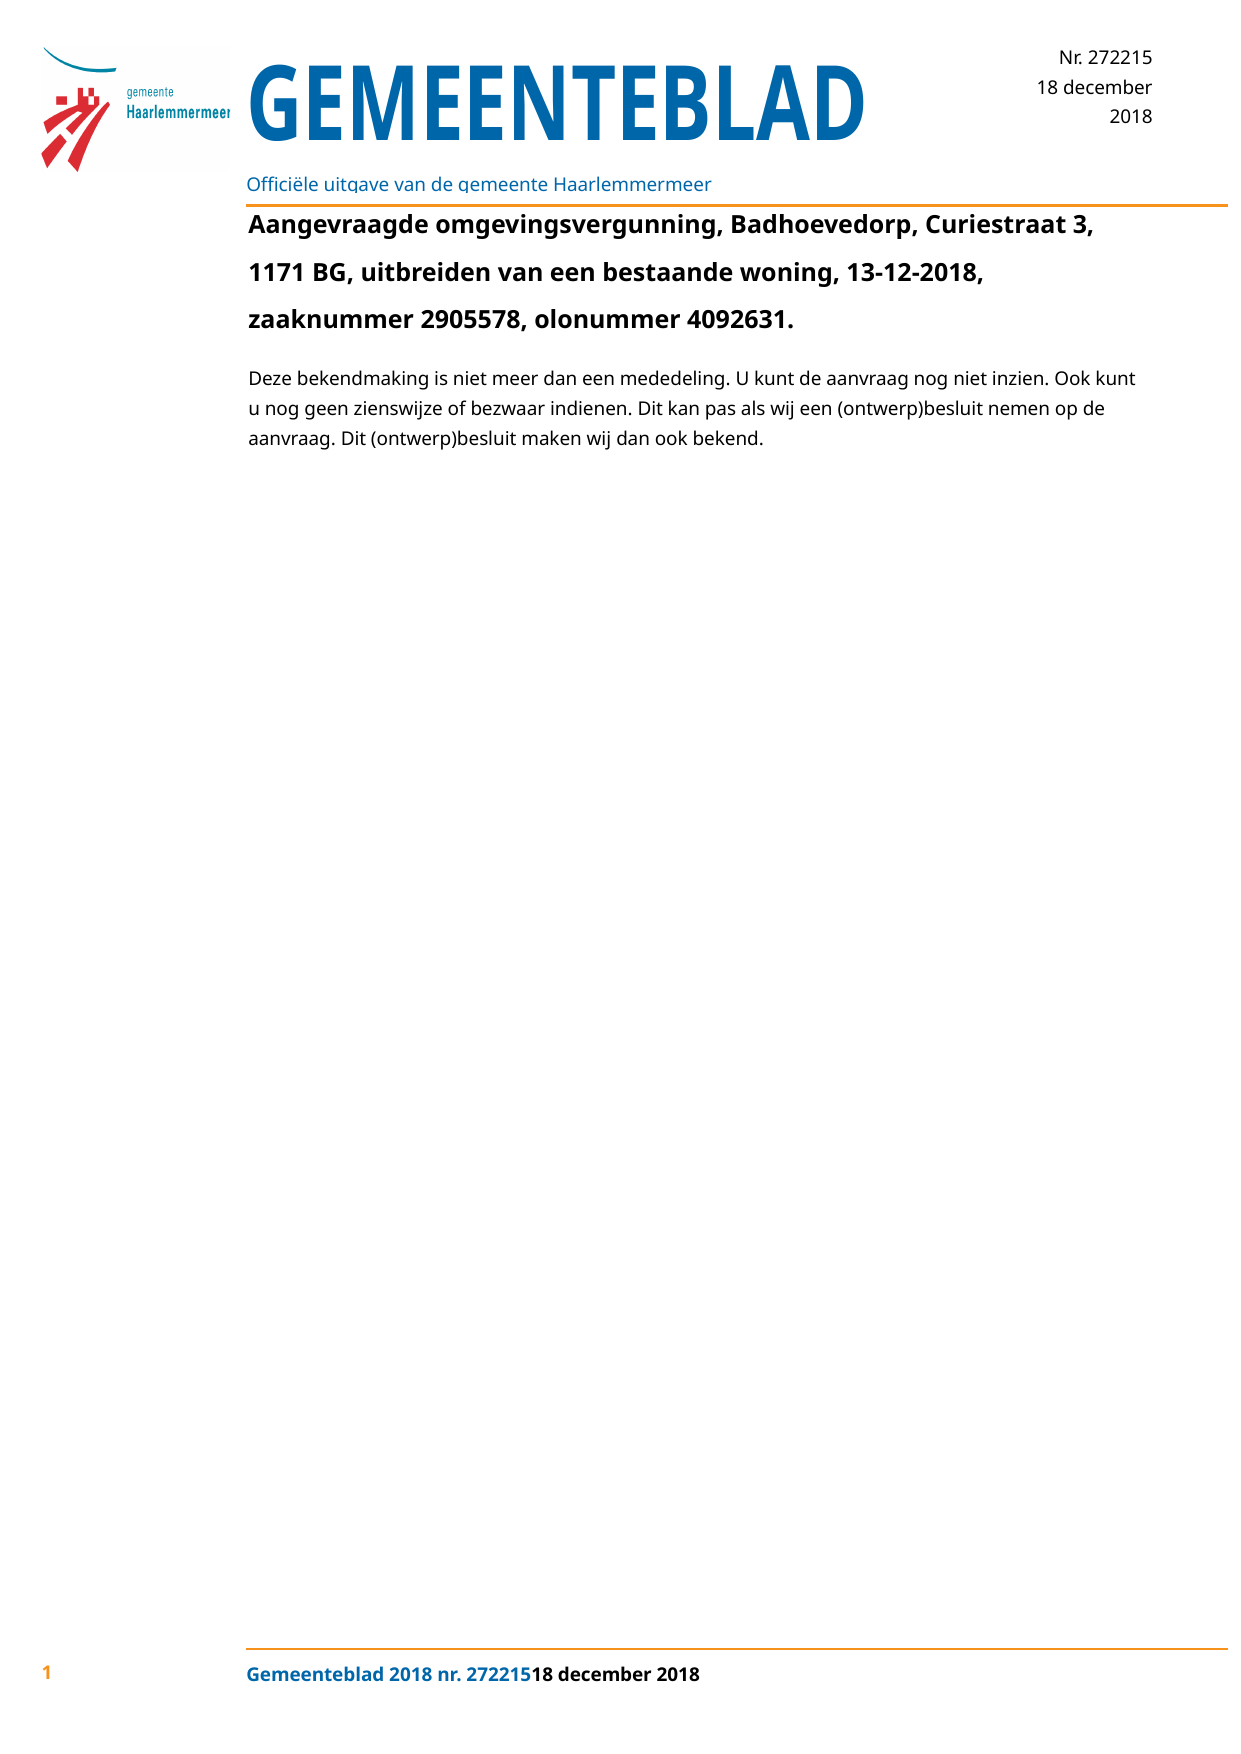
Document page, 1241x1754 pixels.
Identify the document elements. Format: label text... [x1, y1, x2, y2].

text Deze bekendmaking is niet meer dan een mededeling. U kunt de aanvraag nog niet inzien. Ook kunt u nog geen zienswijze of bezwaar indienen. Dit kan pas als wij een (ontwerp)besluit nemen op de aanvraag. Dit (ontwerp)besluit maken wij dan ook bekend. [248, 366, 1152, 450]
text Aangevraagde omgevingsvergunning, Badhoevedorp, Curiestraat 3, 1171 BG, uitbreiden van een bestaande woning, 13-12-2018, zaaknummer 2905578, olonummer 4092631. [248, 207, 1152, 336]
picture [41, 47, 231, 172]
